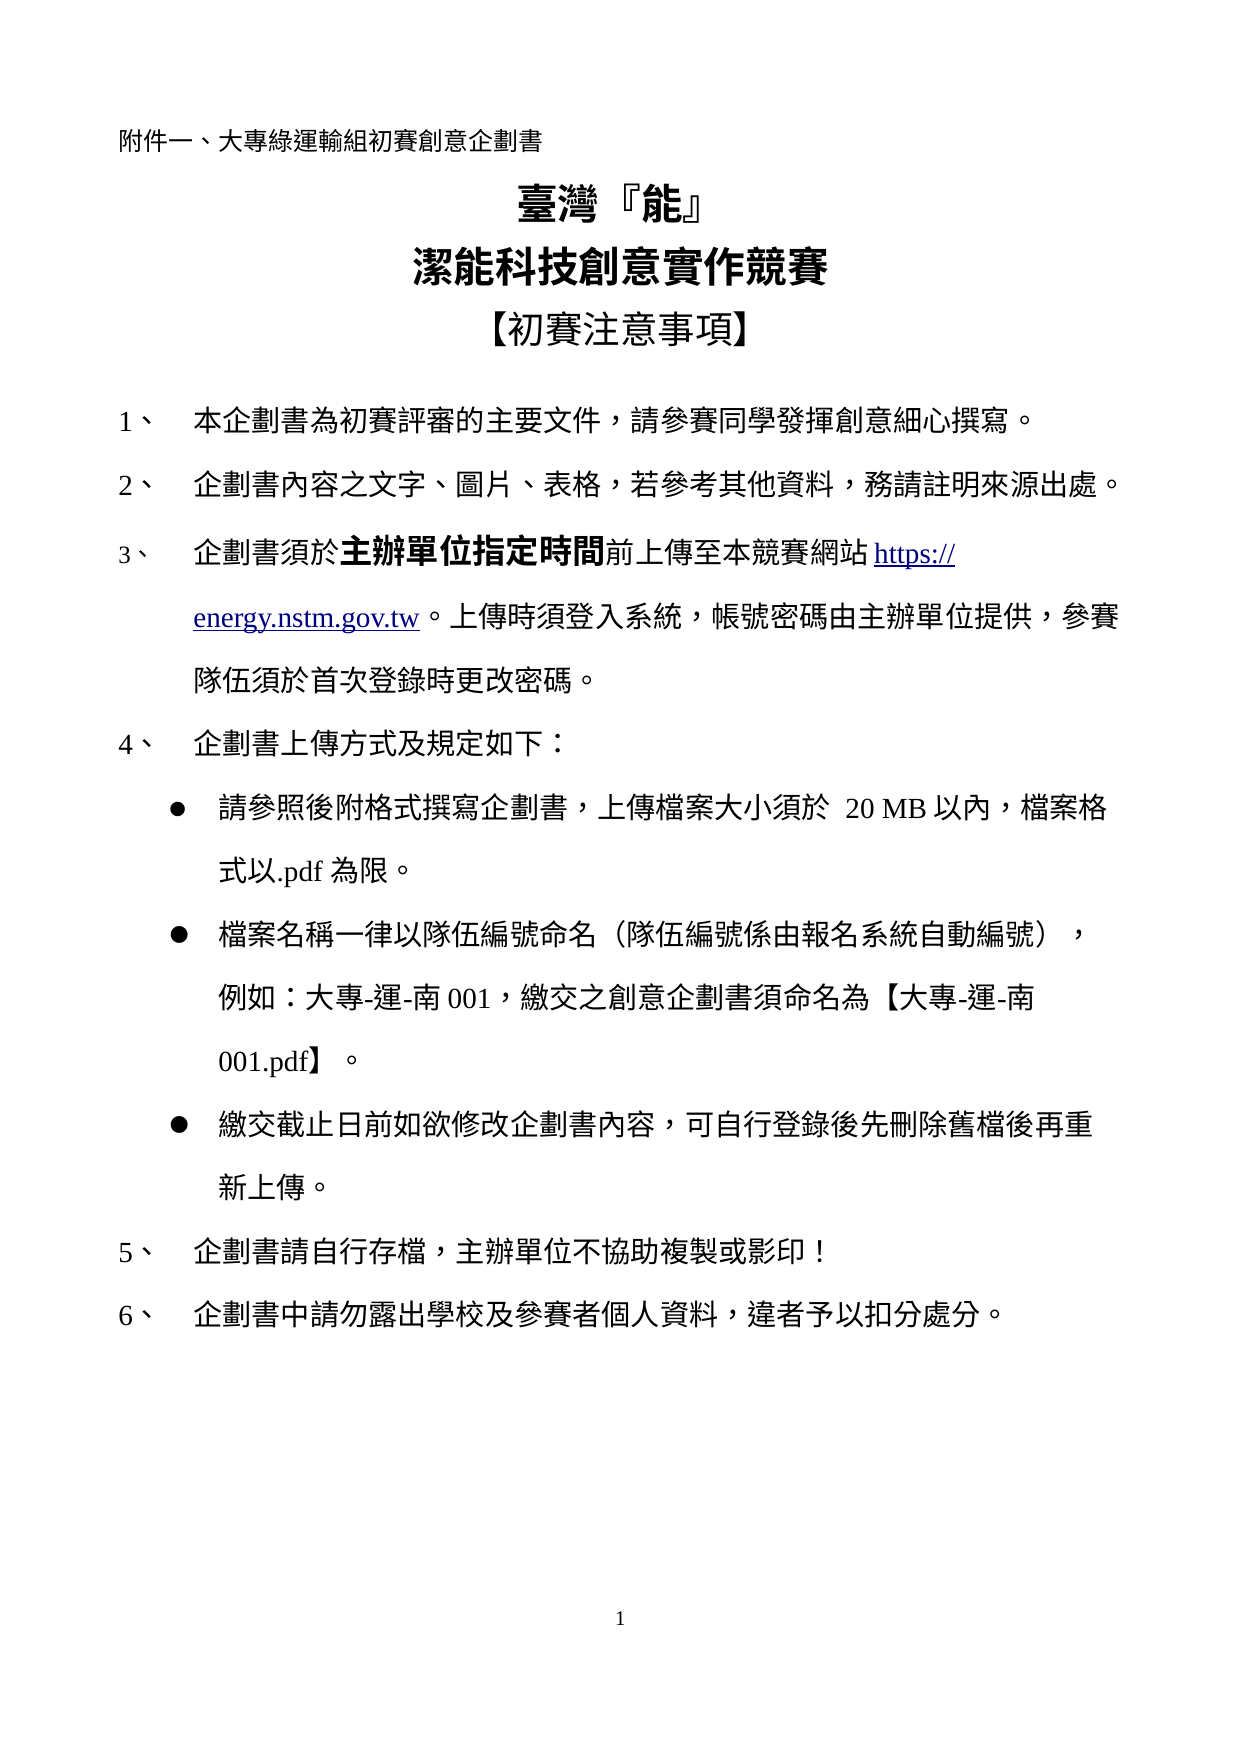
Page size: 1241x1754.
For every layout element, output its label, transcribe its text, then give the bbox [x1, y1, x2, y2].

list 檔案名稱一律以隊伍編號命名（隊伍編號係由報名系統自動編號），例如：大專-運-南001，繳交之創意企劃書須命名為【大專-運-南001.pdf】。 [168, 911, 1122, 1080]
text 潔能科技創意實作競賽 [118, 222, 1122, 285]
list 請參照後附格式撰寫企劃書，上傳檔案大小須於 20 MB以內，檔案格式以.pdf 為限。 [168, 784, 1122, 890]
list 本企劃書為初賽評審的主要文件，請參賽同學發揮創意細心撰寫。 [118, 398, 1122, 440]
list 企劃書須於主辦單位指定時間前上傳至本競賽網站https://energy.nstm.gov.tw。上傳時須登入系統，帳號密碼由主辦單位提供，參賽隊伍須於首次登錄時更改密碼。 [118, 524, 1122, 700]
list 企劃書請自行存檔，主辦單位不協助複製或影印！ [118, 1228, 1122, 1271]
text 臺灣『能』 [118, 160, 1122, 222]
list 企劃書中請勿露出學校及參賽者個人資料，違者予以扣分處分。 [118, 1292, 1122, 1334]
list 企劃書上傳方式及規定如下： [118, 721, 1122, 763]
list 企劃書內容之文字、圖片、表格，若參考其他資料，務請註明來源出處。 [118, 461, 1122, 503]
text 附件一、大專綠運輸組初賽創意企劃書 [118, 97, 1122, 160]
list 繳交截止日前如欲修改企劃書內容，可自行登錄後先刪除舊檔後再重新上傳。 [168, 1101, 1122, 1207]
text 【初賽注意事項】 [118, 285, 1122, 347]
